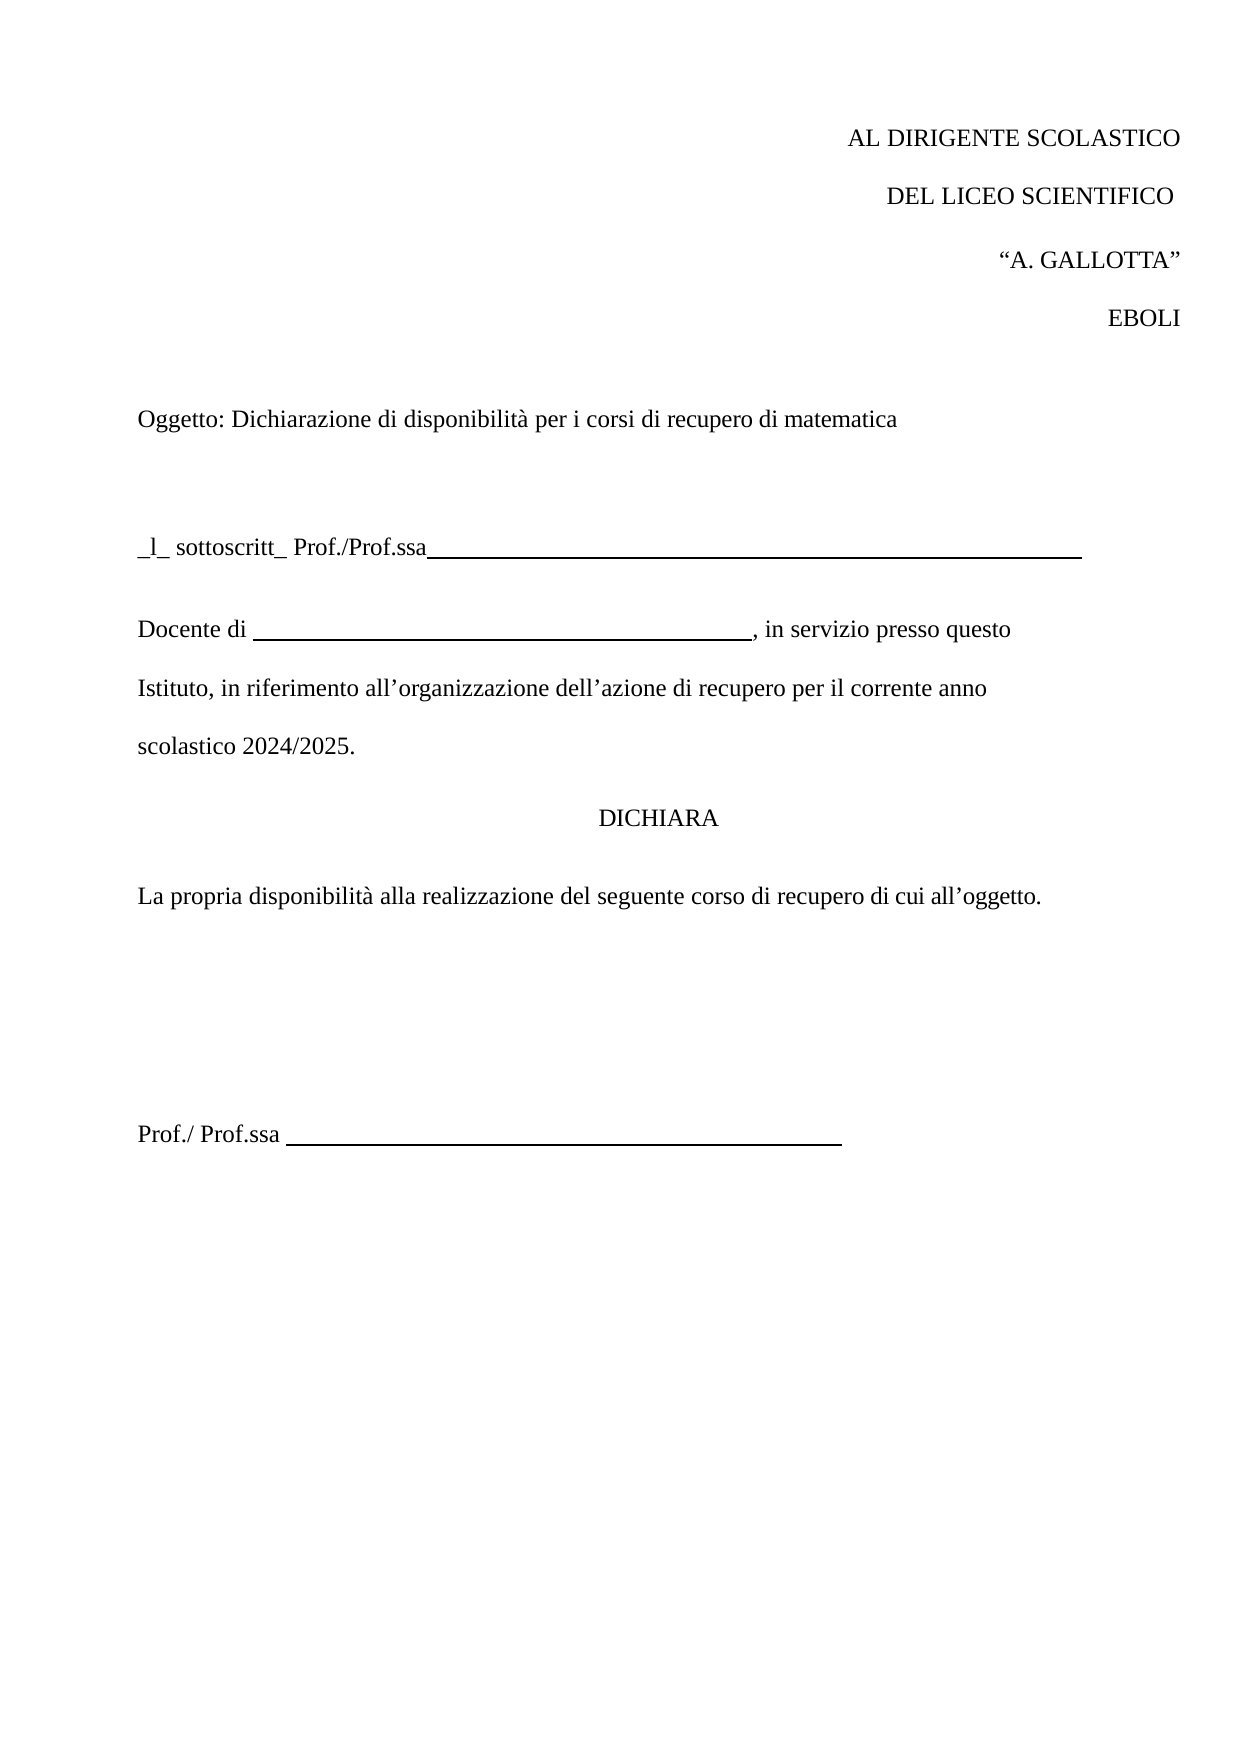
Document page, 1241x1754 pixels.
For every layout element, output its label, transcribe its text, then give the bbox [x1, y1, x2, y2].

text DICHIARA [136, 804, 1181, 832]
text EBOLI [133, 303, 1181, 332]
text _l_ sottoscritt_ Prof./Prof.ssa [137, 532, 1181, 561]
text Docente di , in servizio presso questo Istituto, in riferimento all’organizzazione dell’azione di recupero per il corrente anno scolastico 2024/2025. [137, 614, 1073, 760]
text Prof./ Prof.ssa [137, 1119, 1181, 1148]
text AL DIRIGENTE SCOLASTICO DEL LICEO SCIENTIFICO [840, 123, 1181, 210]
text La propria disponibilità alla realizzazione del seguente corso di recupero di cui all’oggetto. [137, 881, 1073, 910]
text Oggetto: Dichiarazione di disponibilità per i corsi di recupero di matematica [137, 404, 1181, 433]
text “A. GALLOTTA” [840, 245, 1181, 273]
